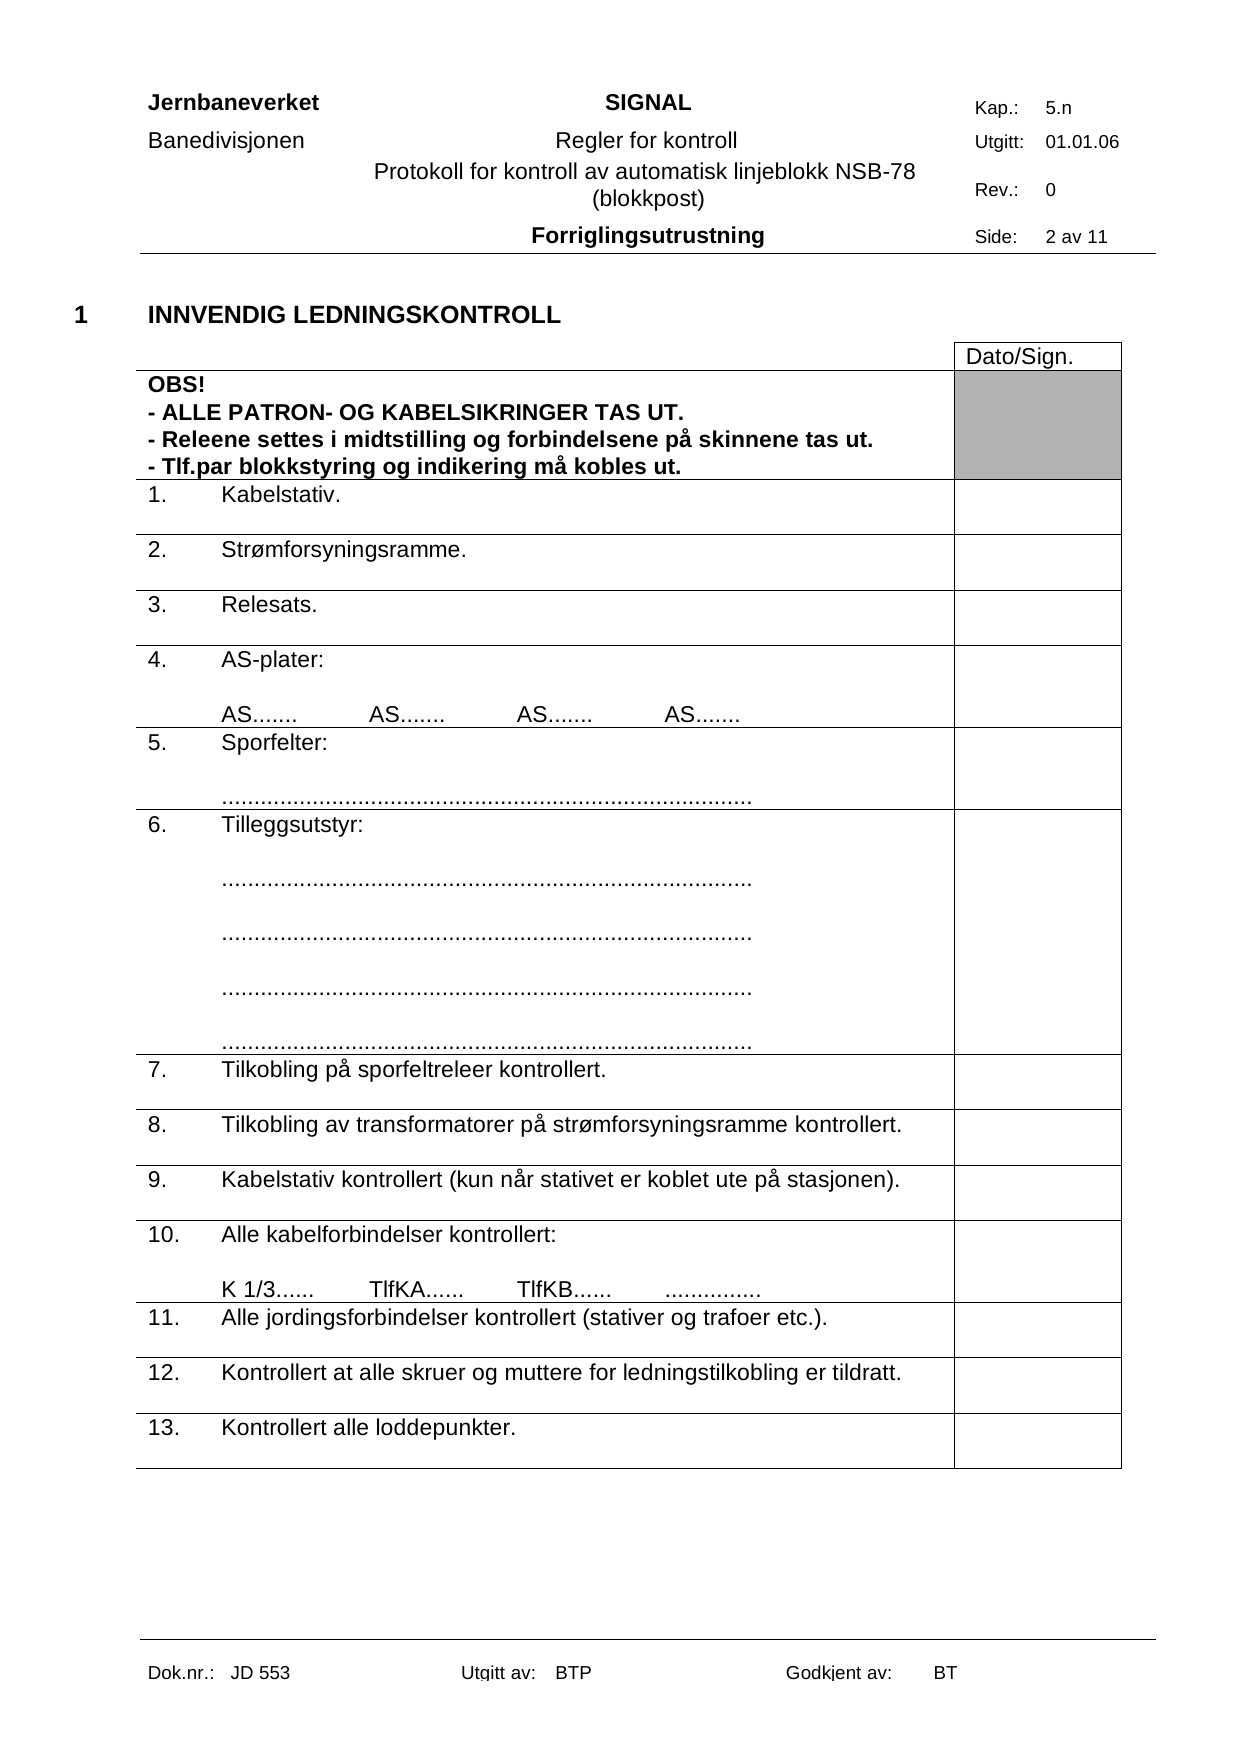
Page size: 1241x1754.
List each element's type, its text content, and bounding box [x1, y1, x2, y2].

table_cell [955, 1110, 1121, 1164]
table_cell Kabelstativ. [210, 480, 954, 534]
table_cell Kabelstativ kontrollert (kun når stativet er koblet ute på stasjonen). [210, 1166, 954, 1220]
table_cell Tilkobling på sporfeltreleer kontrollert. [210, 1055, 954, 1109]
table_cell [955, 646, 1121, 727]
table_cell [955, 1166, 1121, 1220]
table_cell 8. [136, 1110, 210, 1164]
table_cell 3. [136, 591, 210, 645]
table_header [210, 342, 954, 370]
subtitle INNVENDIG LEDNINGSKONTROLL [74, 300, 1152, 329]
table_cell [955, 1221, 1121, 1302]
table_cell 6. [136, 810, 210, 1054]
table_cell [955, 1358, 1121, 1412]
table_cell 11. [136, 1303, 210, 1357]
table_cell 4. [136, 646, 210, 727]
table_cell [955, 1414, 1121, 1468]
table_cell 2. [136, 535, 210, 589]
table_header [136, 342, 210, 370]
table_cell 7. [136, 1055, 210, 1109]
table_cell [955, 1303, 1121, 1357]
table_cell Strømforsyningsramme. [210, 535, 954, 589]
table_cell [955, 480, 1121, 534]
table_cell [955, 810, 1121, 1054]
table_cell Tilkobling av transformatorer på strømforsyningsramme kontrollert. [210, 1110, 954, 1164]
table_cell Kontrollert alle loddepunkter. [210, 1414, 954, 1468]
table_cell Kontrollert at alle skruer og muttere for ledningstilkobling er tildratt. [210, 1358, 954, 1412]
table_cell 13. [136, 1414, 210, 1468]
table_cell 10. [136, 1221, 210, 1302]
table_cell 9. [136, 1166, 210, 1220]
table_cell 12. [136, 1358, 210, 1412]
table_cell AS-plater: AS....... AS....... AS....... AS....... [210, 646, 954, 727]
table_cell Sporfelter: .................................................................................. [210, 728, 954, 809]
table_cell Alle jordingsforbindelser kontrollert (stativer og trafoer etc.). [210, 1303, 954, 1357]
table_cell [955, 371, 1121, 479]
table_cell [955, 1055, 1121, 1109]
table_cell Alle kabelforbindelser kontrollert: K 1/3...... TlfKA...... TlfKB...... ............... [210, 1221, 954, 1302]
table_cell OBS! - ALLE PATRON- OG KABELSIKRINGER TAS UT. - Releene settes i midtstilling og forbindelsene på skinnene tas ut. - Tlf.par blokkstyring og indikering må kobles ut. [136, 371, 954, 479]
table_cell Relesats. [210, 591, 954, 645]
table_cell 5. [136, 728, 210, 809]
table_cell [955, 728, 1121, 809]
table_cell [955, 591, 1121, 645]
table_header Dato/Sign. [955, 343, 1121, 370]
table_cell Tilleggsutstyr: .................................................................................. .................................................................................. .................................................................................. .................................................................................. [210, 810, 954, 1054]
table_cell [955, 535, 1121, 589]
table_cell 1. [136, 480, 210, 534]
